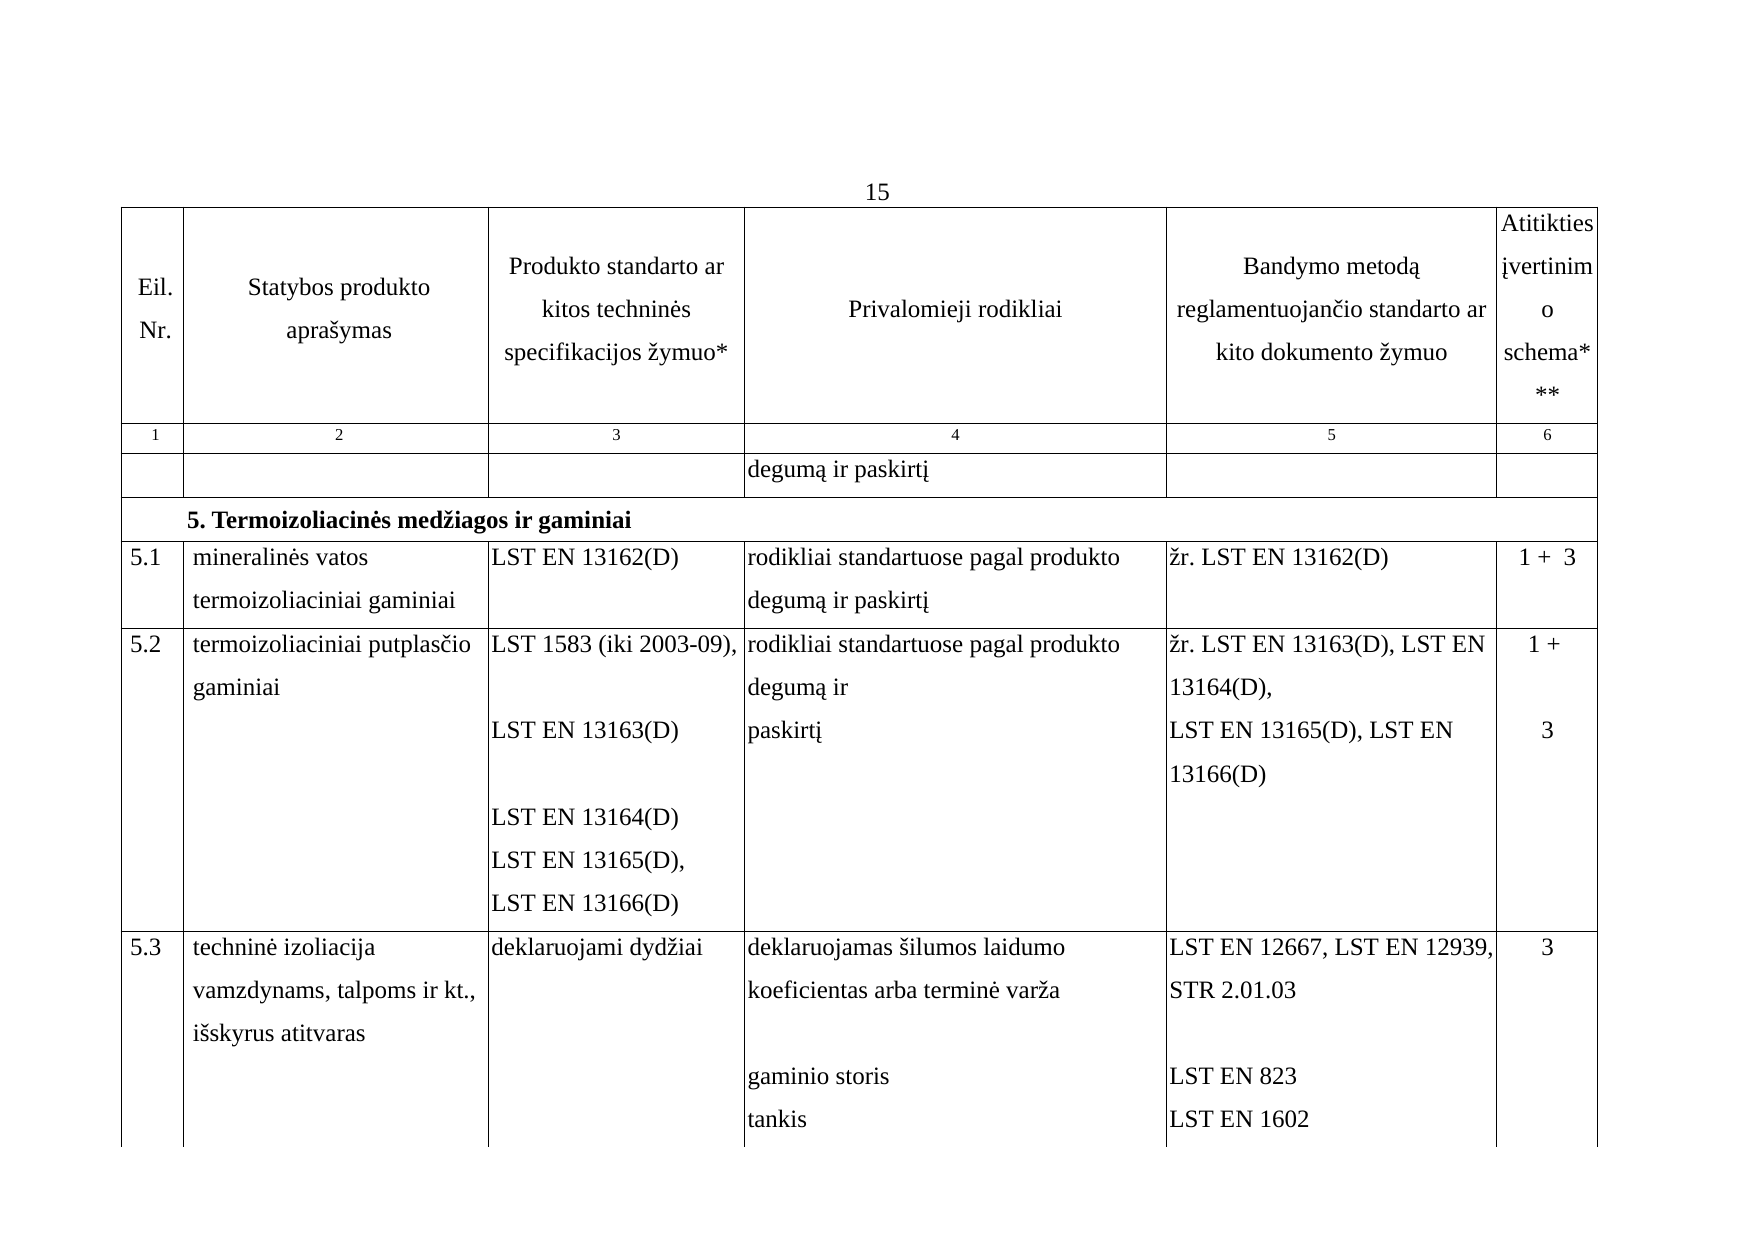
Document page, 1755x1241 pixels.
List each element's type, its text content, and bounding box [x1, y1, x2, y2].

table_cell [1497, 845, 1597, 888]
table_cell [744, 498, 1166, 541]
table_cell [745, 888, 1166, 931]
table_cell [489, 1104, 744, 1147]
table_cell termoizoliaciniai putplasčio gaminiai [184, 629, 488, 716]
table_cell LST EN 13164(D) [489, 802, 744, 845]
table_cell 1 [122, 424, 183, 453]
table_cell [184, 1104, 488, 1147]
table_cell [745, 802, 1166, 845]
table_cell [184, 845, 488, 888]
table_cell [122, 888, 183, 931]
table_cell gaminio storis [745, 1061, 1166, 1104]
table_cell 3 [1497, 932, 1597, 1061]
table_cell [1497, 1104, 1597, 1147]
table_cell [489, 1061, 744, 1104]
table_cell [184, 888, 488, 931]
table_cell LST EN 13163(D) [489, 716, 744, 802]
table_cell degumą ir paskirtį [745, 454, 1166, 497]
table_cell [1497, 802, 1597, 845]
table_header Atitikties įvertinimo schema*** [1497, 208, 1597, 423]
table_cell LST EN 13162(D) [489, 542, 744, 628]
table_cell LST EN 12667, LST EN 12939, STR 2.01.03 [1167, 932, 1496, 1061]
table_cell [745, 845, 1166, 888]
table_cell [1497, 498, 1597, 541]
table_cell [122, 845, 183, 888]
table_cell [1166, 498, 1497, 541]
table_cell [1497, 888, 1597, 931]
table_header Privalomieji rodikliai [745, 208, 1166, 423]
table_cell LST EN 823 [1167, 1061, 1496, 1104]
table_header Eil. Nr. [122, 208, 183, 423]
table_cell [1497, 1061, 1597, 1104]
table_header Produkto standarto ar kitos techninės specifikacijos žymuo* [489, 208, 744, 423]
table_cell 4 [745, 424, 1166, 453]
table_cell [1167, 802, 1496, 845]
table_cell 5.2 [122, 629, 183, 716]
table_cell rodikliai standartuose pagal produkto degumą ir paskirtį [745, 542, 1166, 628]
table_cell deklaruojamas šilumos laidumo koeficientas arba terminė varža [745, 932, 1166, 1061]
table_header Statybos produkto aprašymas [184, 208, 488, 423]
table_cell [184, 716, 488, 802]
table_cell 5.3 [122, 932, 183, 1061]
table_cell 2 [184, 424, 488, 453]
table_cell [1167, 454, 1496, 497]
table_cell paskirtį [745, 716, 1166, 802]
table_cell 5.1 [122, 542, 183, 628]
table_cell [489, 454, 744, 497]
table_cell žr. LST EN 13162(D) [1167, 542, 1496, 628]
table_cell mineralinės vatos termoizoliaciniai gaminiai [184, 542, 488, 628]
table_cell deklaruojami dydžiai [489, 932, 744, 1061]
table_cell 1 + 3 [1497, 542, 1597, 628]
table_cell [1497, 454, 1597, 497]
table_cell [184, 454, 488, 497]
table_header Bandymo metodą reglamentuojančio standarto ar kito dokumento žymuo [1167, 208, 1496, 423]
table_cell 5 [1167, 424, 1496, 453]
table_cell LST EN 13165(D), [489, 845, 744, 888]
table_cell [122, 802, 183, 845]
table_cell LST EN 1602 [1167, 1104, 1496, 1147]
table_cell 5. Termoizoliacinės medžiagos ir gaminiai [184, 498, 744, 541]
table_cell [184, 1061, 488, 1104]
table_cell tankis [745, 1104, 1166, 1147]
table_cell [122, 1061, 183, 1104]
table_cell LST 1583 (iki 2003-09), [489, 629, 744, 716]
table_cell [122, 498, 184, 541]
table_cell [122, 454, 183, 497]
table_cell 6 [1497, 424, 1597, 453]
table_cell [122, 1104, 183, 1147]
table_cell [122, 716, 183, 802]
table_cell rodikliai standartuose pagal produkto degumą ir [745, 629, 1166, 716]
table_cell [1167, 888, 1496, 931]
table_cell 1 + [1497, 629, 1597, 716]
table_cell [1167, 845, 1496, 888]
table_cell LST EN 13165(D), LST EN 13166(D) [1167, 716, 1496, 802]
table_cell žr. LST EN 13163(D), LST EN 13164(D), [1167, 629, 1496, 716]
table_cell 3 [489, 424, 744, 453]
table_cell techninė izoliacija vamzdynams, talpoms ir kt., išskyrus atitvaras [184, 932, 488, 1061]
table_cell 3 [1497, 716, 1597, 802]
table_cell LST EN 13166(D) [489, 888, 744, 931]
table_cell [184, 802, 488, 845]
